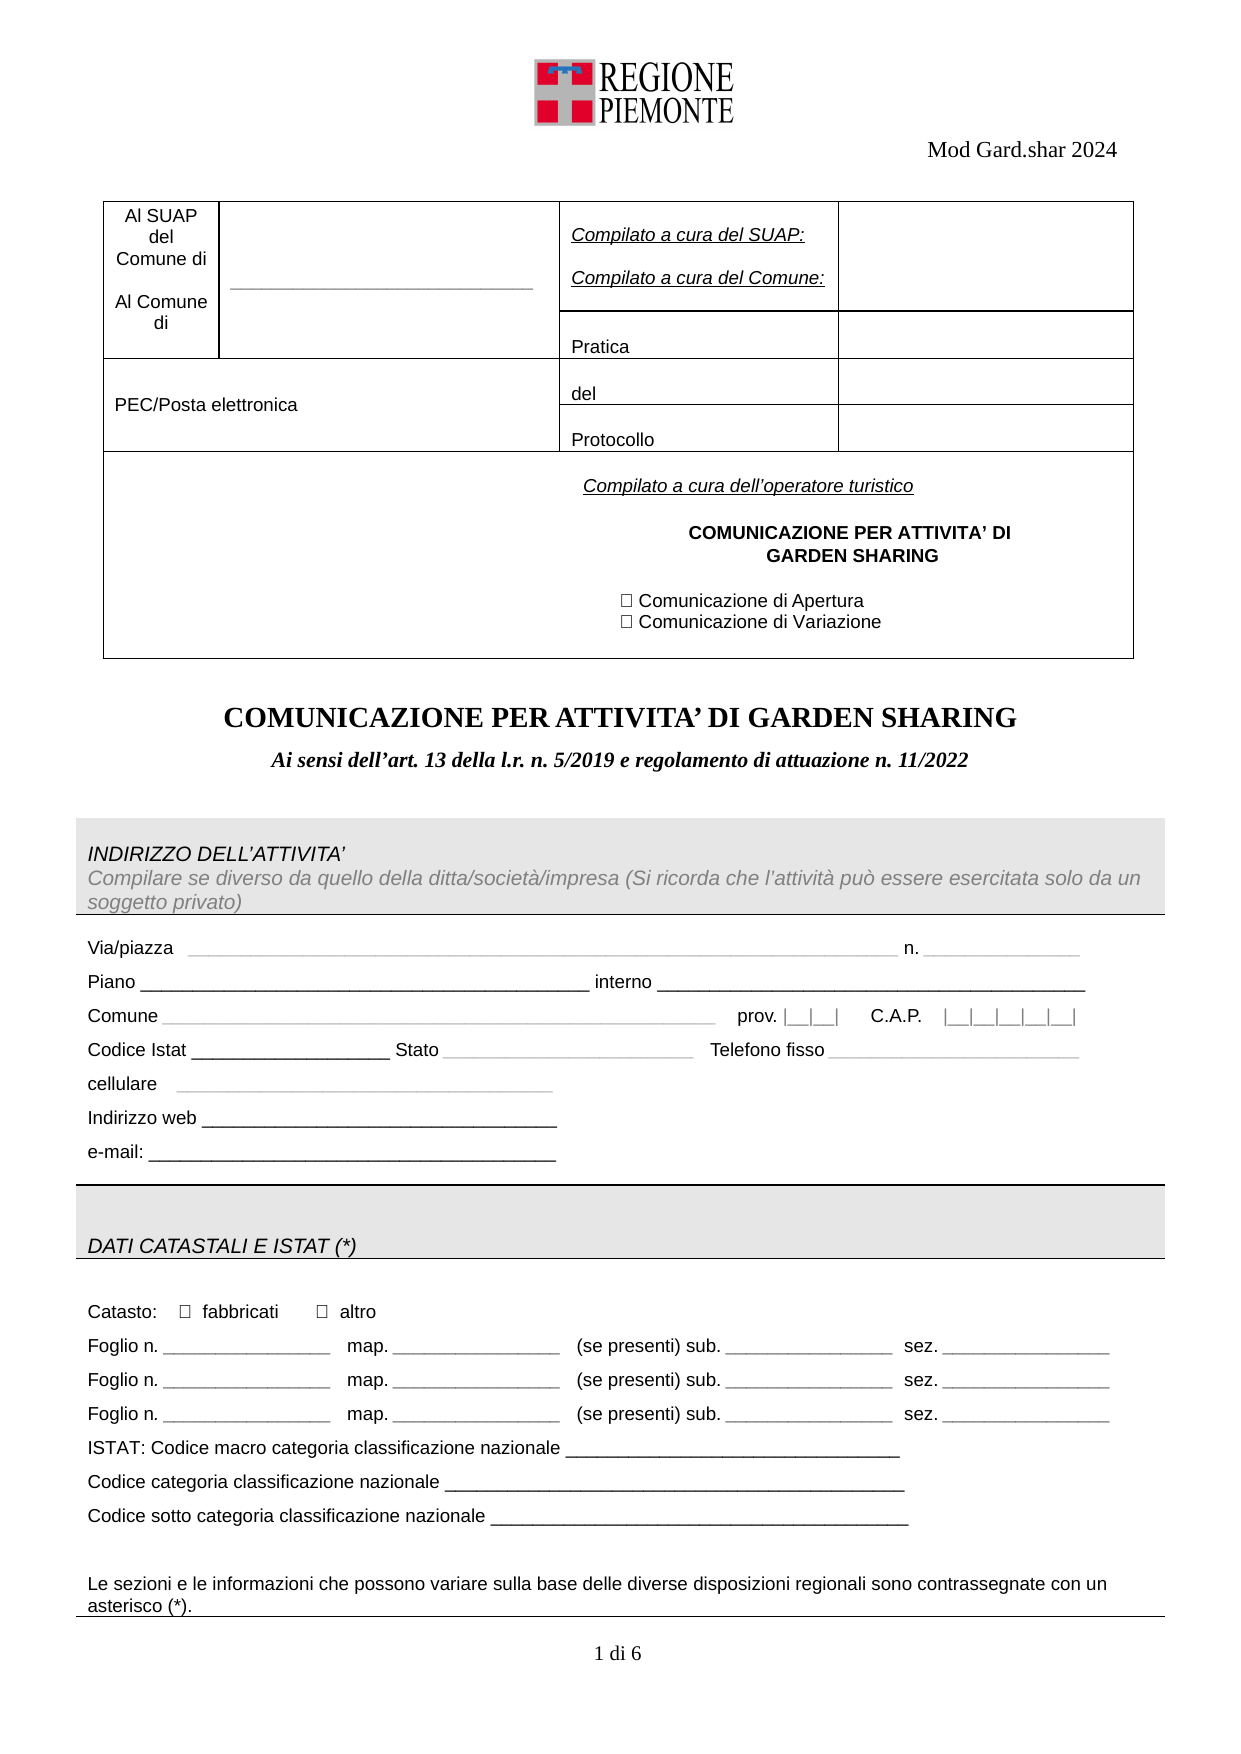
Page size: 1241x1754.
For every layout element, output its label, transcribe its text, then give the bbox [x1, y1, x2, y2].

picture [530, 55, 737, 131]
table_header INDIRIZZO DELL’ATTIVITA’ Compilare se diverso da quello della ditta/società/impresa (Si ricorda che l’attività può essere esercitata solo da un soggetto privato) [76, 818, 1165, 914]
text COMUNICAZIONE PER ATTIVITA’ DI GARDEN SHARING [191, 700, 1049, 734]
table_cell Catasto:  fabbricati  altro Foglio n. ________________ map. ________________ (se presenti) sub. ________________ sez. ________________ Foglio n. ________________ map. ________________ (se presenti) sub. ________________ sez. ________________ Foglio n. ________________ map. ________________ (se presenti) sub. ________________ sez. ________________ ISTAT: Codice macro categoria classificazione nazionale ________________________________ Codice categoria classificazione nazionale ____________________________________________ Codice sotto categoria classificazione nazionale ________________________________________ Le sezioni e le informazioni che possono variare sulla base delle diverse disposizioni regionali sono contrassegnate con un asterisco (*). [76, 1259, 1165, 1616]
table_header _____________________________ [220, 202, 559, 358]
table_cell [839, 405, 1133, 451]
table_cell PEC/Posta elettronica [104, 359, 559, 451]
table_cell Via/piazza ____________________________________________________________________ n. _______________ Piano ___________________________________________ interno _________________________________________ Comune _____________________________________________________ prov. |__|__| C.A.P. |__|__|__|__|__| Codice Istat ___________________ Stato ________________________ Telefono fisso ________________________ cellulare ____________________________________ Indirizzo web __________________________________ e-mail: _______________________________________ [76, 915, 1165, 1184]
table_cell Protocollo [560, 405, 838, 451]
table_cell [839, 359, 1133, 404]
table_header Al SUAP del Comune di Al Comune di [104, 202, 218, 358]
table_header [839, 202, 1133, 310]
table_cell del [560, 359, 838, 404]
table_cell [839, 312, 1133, 358]
text Mod Gard.shar 2024 [125, 136, 1123, 163]
table_cell Pratica [560, 312, 838, 358]
text Ai sensi dell’art. 13 della l.r. n. 5/2019 e regolamento di attuazione n. 11/2022 [118, 747, 1122, 772]
table_cell Compilato a cura dell’operatore turistico COMUNICAZIONE PER ATTIVITA’ DI GARDEN SHARING  Comunicazione di Apertura  Comunicazione di Variazione [560, 452, 1133, 658]
table_header Compilato a cura del SUAP: Compilato a cura del Comune: [560, 202, 838, 310]
table_cell [104, 452, 560, 658]
table_header DATI CATASTALI E ISTAT (*) [76, 1186, 1165, 1258]
